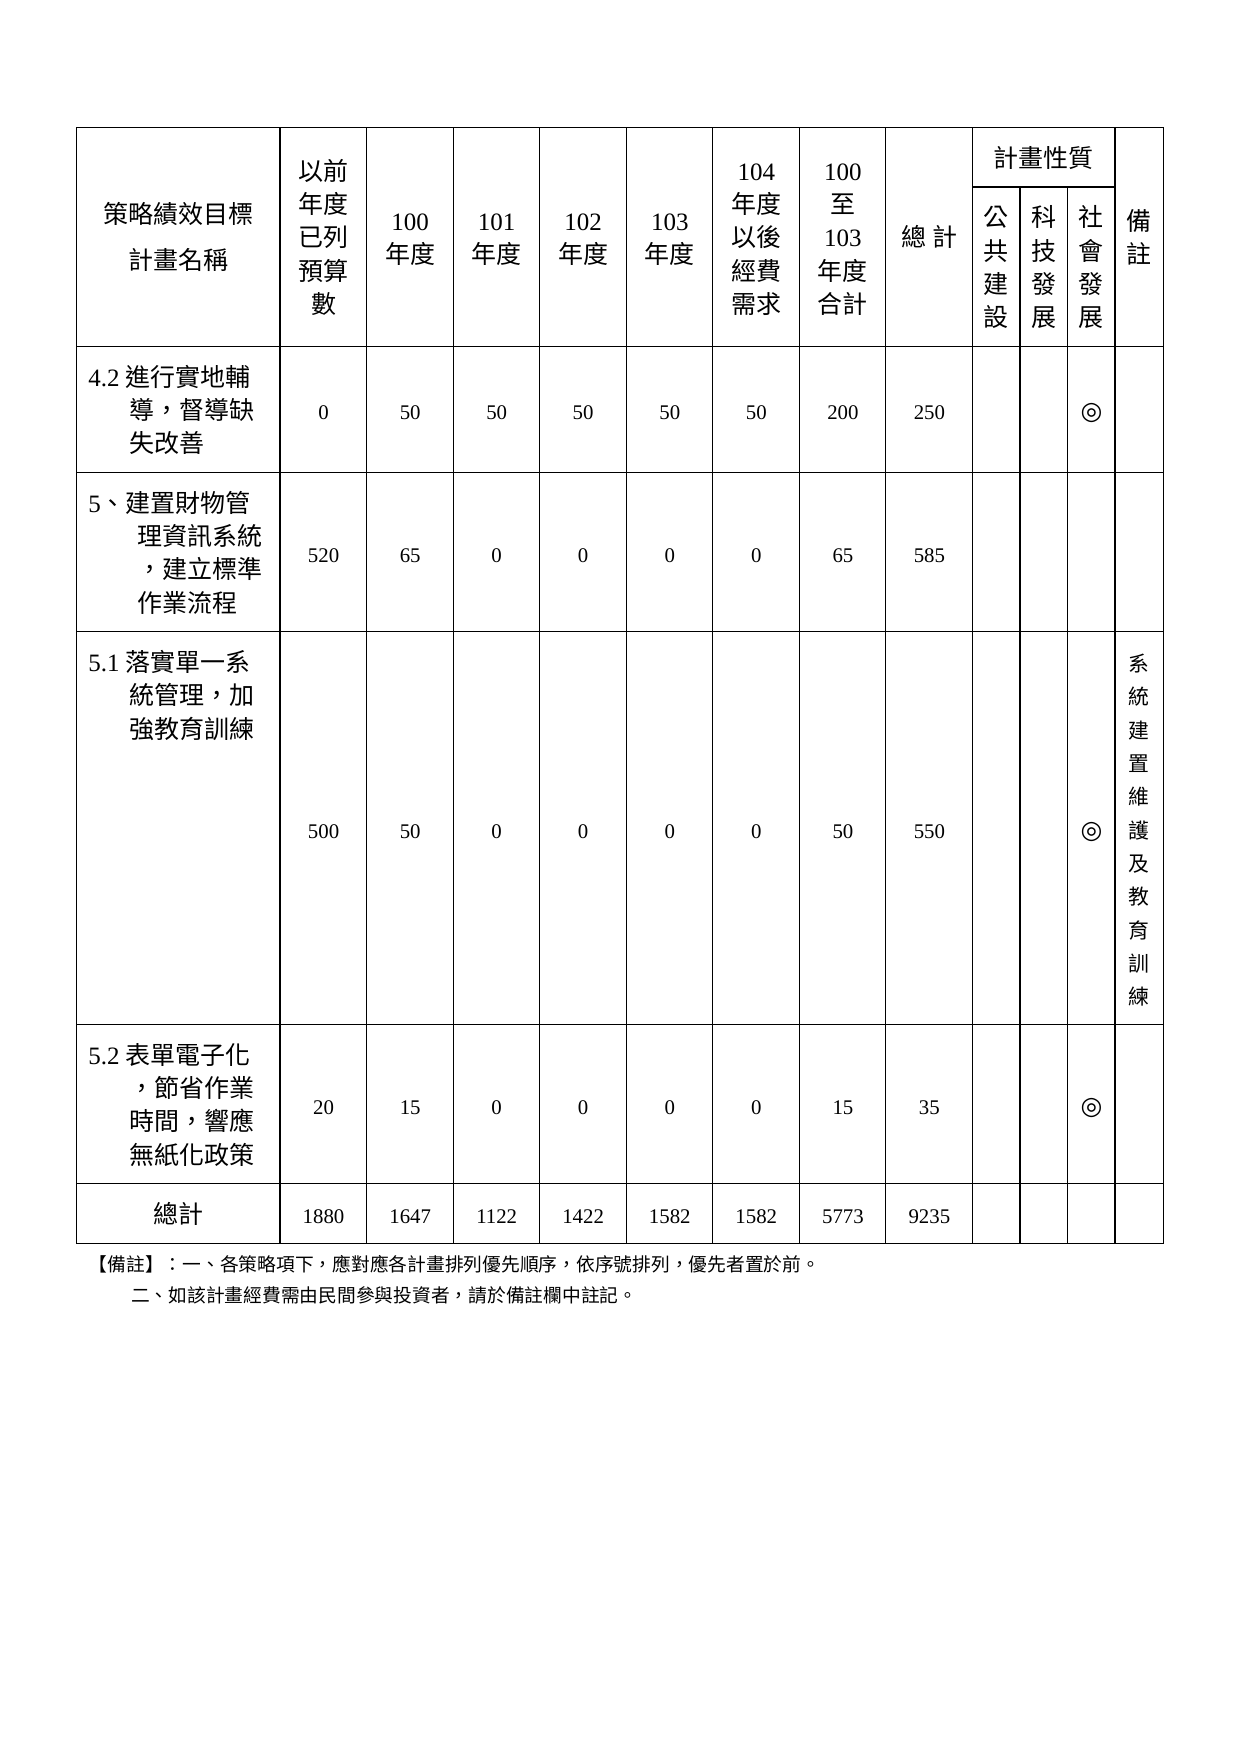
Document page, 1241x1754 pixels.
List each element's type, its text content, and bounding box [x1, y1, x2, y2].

table_cell 35 [886, 1025, 972, 1183]
table_cell 20 [281, 1025, 366, 1183]
table_cell 1582 [713, 1184, 799, 1243]
table_cell 0 [627, 473, 712, 631]
table_cell 15 [367, 1025, 453, 1183]
table_header 計畫性質 [973, 128, 1114, 186]
table_cell 科技發展 [1021, 188, 1067, 346]
table_header 102年度 [540, 128, 626, 346]
table_cell 50 [627, 347, 712, 472]
table_cell 0 [454, 473, 539, 631]
table_cell 建置財物管理資訊系統，建立標準作業流程 [77, 473, 279, 631]
table_header 備註 [1116, 128, 1163, 346]
table_cell 系統建置維護及教育訓練 [1116, 632, 1163, 1024]
table_cell 1647 [367, 1184, 453, 1243]
table_cell 0 [627, 632, 712, 1024]
table_cell 50 [454, 347, 539, 472]
table_cell 1582 [627, 1184, 712, 1243]
table_cell 500 [281, 632, 366, 1024]
table_cell 250 [886, 347, 972, 472]
table_header 策略績效目標 計畫名稱 [77, 128, 279, 346]
table_cell 50 [800, 632, 885, 1024]
table_cell [1068, 473, 1114, 631]
table_cell [1116, 1184, 1163, 1243]
table_cell 15 [800, 1025, 885, 1183]
text 【備註】：一、各策略項下，應對應各計畫排列優先順序，依序號排列，優先者置於前。 [88, 1256, 1152, 1275]
table_header 101年度 [454, 128, 539, 346]
table_cell 社會發展 [1068, 188, 1114, 346]
table_cell 0 [454, 1025, 539, 1183]
table_cell 0 [627, 1025, 712, 1183]
table_cell 200 [800, 347, 885, 472]
table_cell ◎ [1068, 1025, 1114, 1183]
table_cell 50 [367, 347, 453, 472]
table_cell [1021, 347, 1067, 472]
table_cell 0 [713, 632, 799, 1024]
table_cell [1021, 1184, 1067, 1243]
table_header 以前年度已列預算數 [281, 128, 366, 346]
table_cell 5.1 落實單一系統管理，加強教育訓練 [77, 632, 279, 1024]
table_cell 0 [454, 632, 539, 1024]
table_cell ◎ [1068, 347, 1114, 472]
table_cell [973, 1025, 1019, 1183]
table_cell [1116, 473, 1163, 631]
table_cell 1422 [540, 1184, 626, 1243]
table_cell [1116, 1025, 1163, 1183]
table_cell 總計 [77, 1184, 279, 1243]
table_cell [1021, 632, 1067, 1024]
table_cell [1116, 347, 1163, 472]
table_header 104年度以後經費需求 [713, 128, 799, 346]
table_cell 0 [713, 473, 799, 631]
table_cell 50 [367, 632, 453, 1024]
table_cell 65 [367, 473, 453, 631]
table_cell [973, 1184, 1019, 1243]
table_cell 520 [281, 473, 366, 631]
table_cell [973, 632, 1019, 1024]
table_cell 65 [800, 473, 885, 631]
table_cell 585 [886, 473, 972, 631]
table_cell 0 [540, 632, 626, 1024]
table_cell 公共建設 [973, 188, 1019, 346]
table_cell [973, 347, 1019, 472]
table_cell 550 [886, 632, 972, 1024]
table_cell [1021, 1025, 1067, 1183]
table_cell ◎ [1068, 632, 1114, 1024]
table_cell 50 [713, 347, 799, 472]
table_cell 0 [540, 473, 626, 631]
table_cell 1122 [454, 1184, 539, 1243]
table_cell [1021, 473, 1067, 631]
table_cell 4.2 進行實地輔導，督導缺失改善 [77, 347, 279, 472]
table_header 100至103年度合計 [800, 128, 885, 346]
table_cell 0 [713, 1025, 799, 1183]
table_cell 50 [540, 347, 626, 472]
table_header 總 計 [886, 128, 972, 346]
table_header 100年度 [367, 128, 453, 346]
table_cell 0 [540, 1025, 626, 1183]
table_cell 5773 [800, 1184, 885, 1243]
table_cell 5.2 表單電子化，節省作業時間，響應無紙化政策 [77, 1025, 279, 1183]
table_cell 0 [281, 347, 366, 472]
table_cell [1068, 1184, 1114, 1243]
table_cell 1880 [281, 1184, 366, 1243]
table_cell [973, 473, 1019, 631]
table_header 103年度 [627, 128, 712, 346]
text 二、如該計畫經費需由民間參與投資者，請於備註欄中註記。 [88, 1287, 1152, 1306]
table_cell 9235 [886, 1184, 972, 1243]
